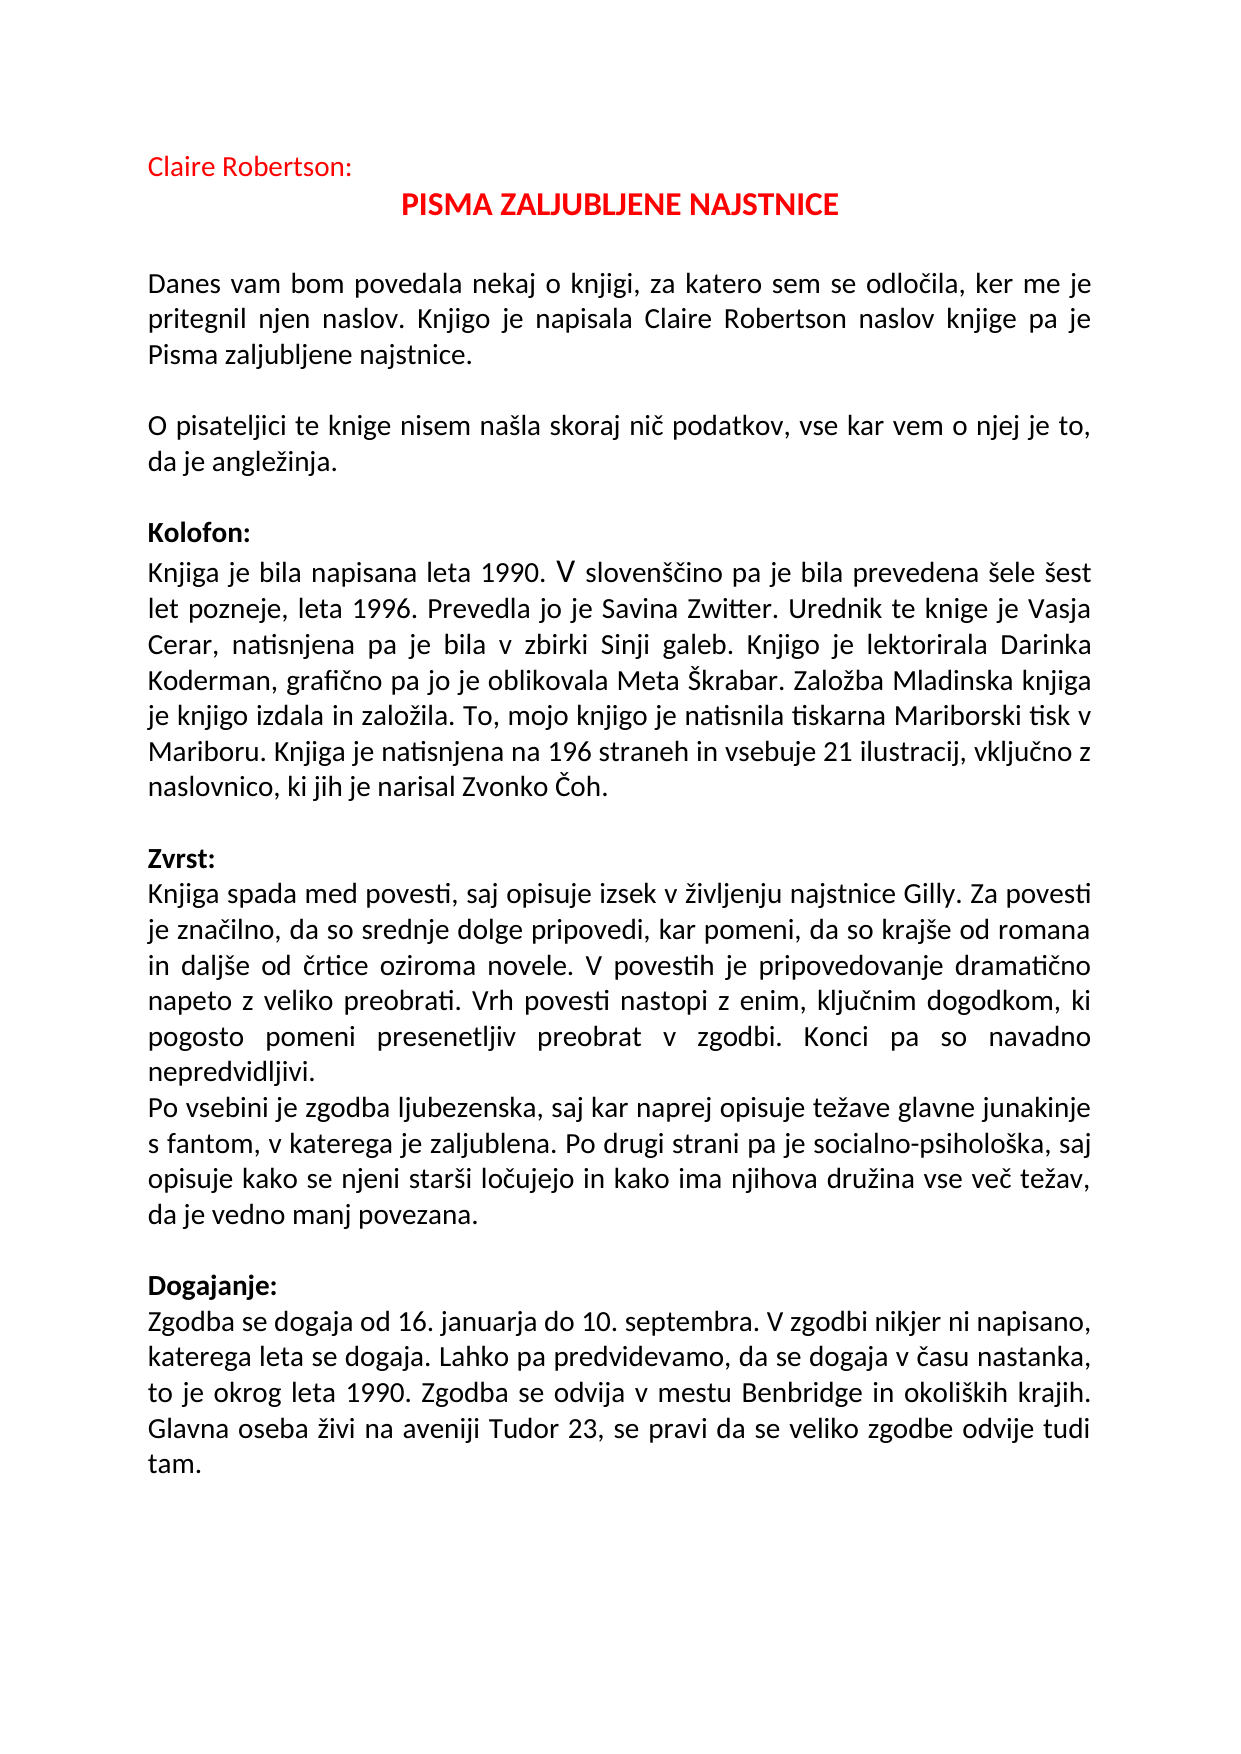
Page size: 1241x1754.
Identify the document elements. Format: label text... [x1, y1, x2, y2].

text Knjiga je bila napisana leta 1990. V slovenščino pa je bila prevedena šele šest let pozneje, leta 1996. Prevedla jo je Savina Zwitter. Urednik te knige je Vasja Cerar, natisnjena pa je bila v zbirki Sinji galeb. Knjigo je lektorirala Darinka Koderman, grafično pa jo je oblikovala Meta Škrabar. Založba Mladinska knjiga je knjigo izdala in založila. To, mojo knjigo je natisnila tiskarna Mariborski tisk v Mariboru. Knjiga je natisnjena na 196 straneh in vsebuje 21 ilustracij, vključno z naslovnico, ki jih je narisal Zvonko Čoh. [148, 550, 1093, 804]
text Knjiga spada med povesti, saj opisuje izsek v življenju najstnice Gilly. Za povesti je značilno, da so srednje dolge pripovedi, kar pomeni, da so krajše od romana in daljše od črtice oziroma novele. V povestih je pripovedovanje dramatično napeto z veliko preobrati. Vrh povesti nastopi z enim, ključnim dogodkom, ki pogosto pomeni presenetljiv preobrat v zgodbi. Konci pa so navadno nepredvidljivi. [148, 875, 1093, 1089]
text Zgodba se dogaja od 16. januarja do 10. septembra. V zgodbi nikjer ni napisano, katerega leta se dogaja. Lahko pa predvidevamo, da se dogaja v času nastanka, to je okrog leta 1990. Zgodba se odvija v mestu Benbridge in okoliških krajih. Glavna oseba živi na aveniji Tudor 23, se pravi da se veliko zgodbe odvije tudi tam. [148, 1303, 1093, 1481]
text Zvrst: [148, 840, 1093, 875]
text Kolofon: [148, 514, 1093, 550]
text O pisateljici te knige nisem našla skoraj nič podatkov, vse kar vem o njej je to, da je angležinja. [148, 407, 1093, 478]
text Po vsebini je zgodba ljubezenska, saj kar naprej opisuje težave glavne junakinje s fantom, v katerega je zaljublena. Po drugi strani pa je socialno-psihološka, saj opisuje kako se njeni starši ločujejo in kako ima njihova družina vse več težav, da je vedno manj povezana. [148, 1089, 1093, 1232]
text Dogajanje: [148, 1267, 1093, 1303]
text Danes vam bom povedala nekaj o knjigi, za katero sem se odločila, ker me je pritegnil njen naslov. Knjigo je napisala Claire Robertson naslov knjige pa je Pisma zaljubljene najstnice. [148, 265, 1093, 372]
text Claire Robertson: [148, 148, 1093, 183]
text PISMA ZALJUBLJENE NAJSTNICE [148, 183, 1093, 224]
